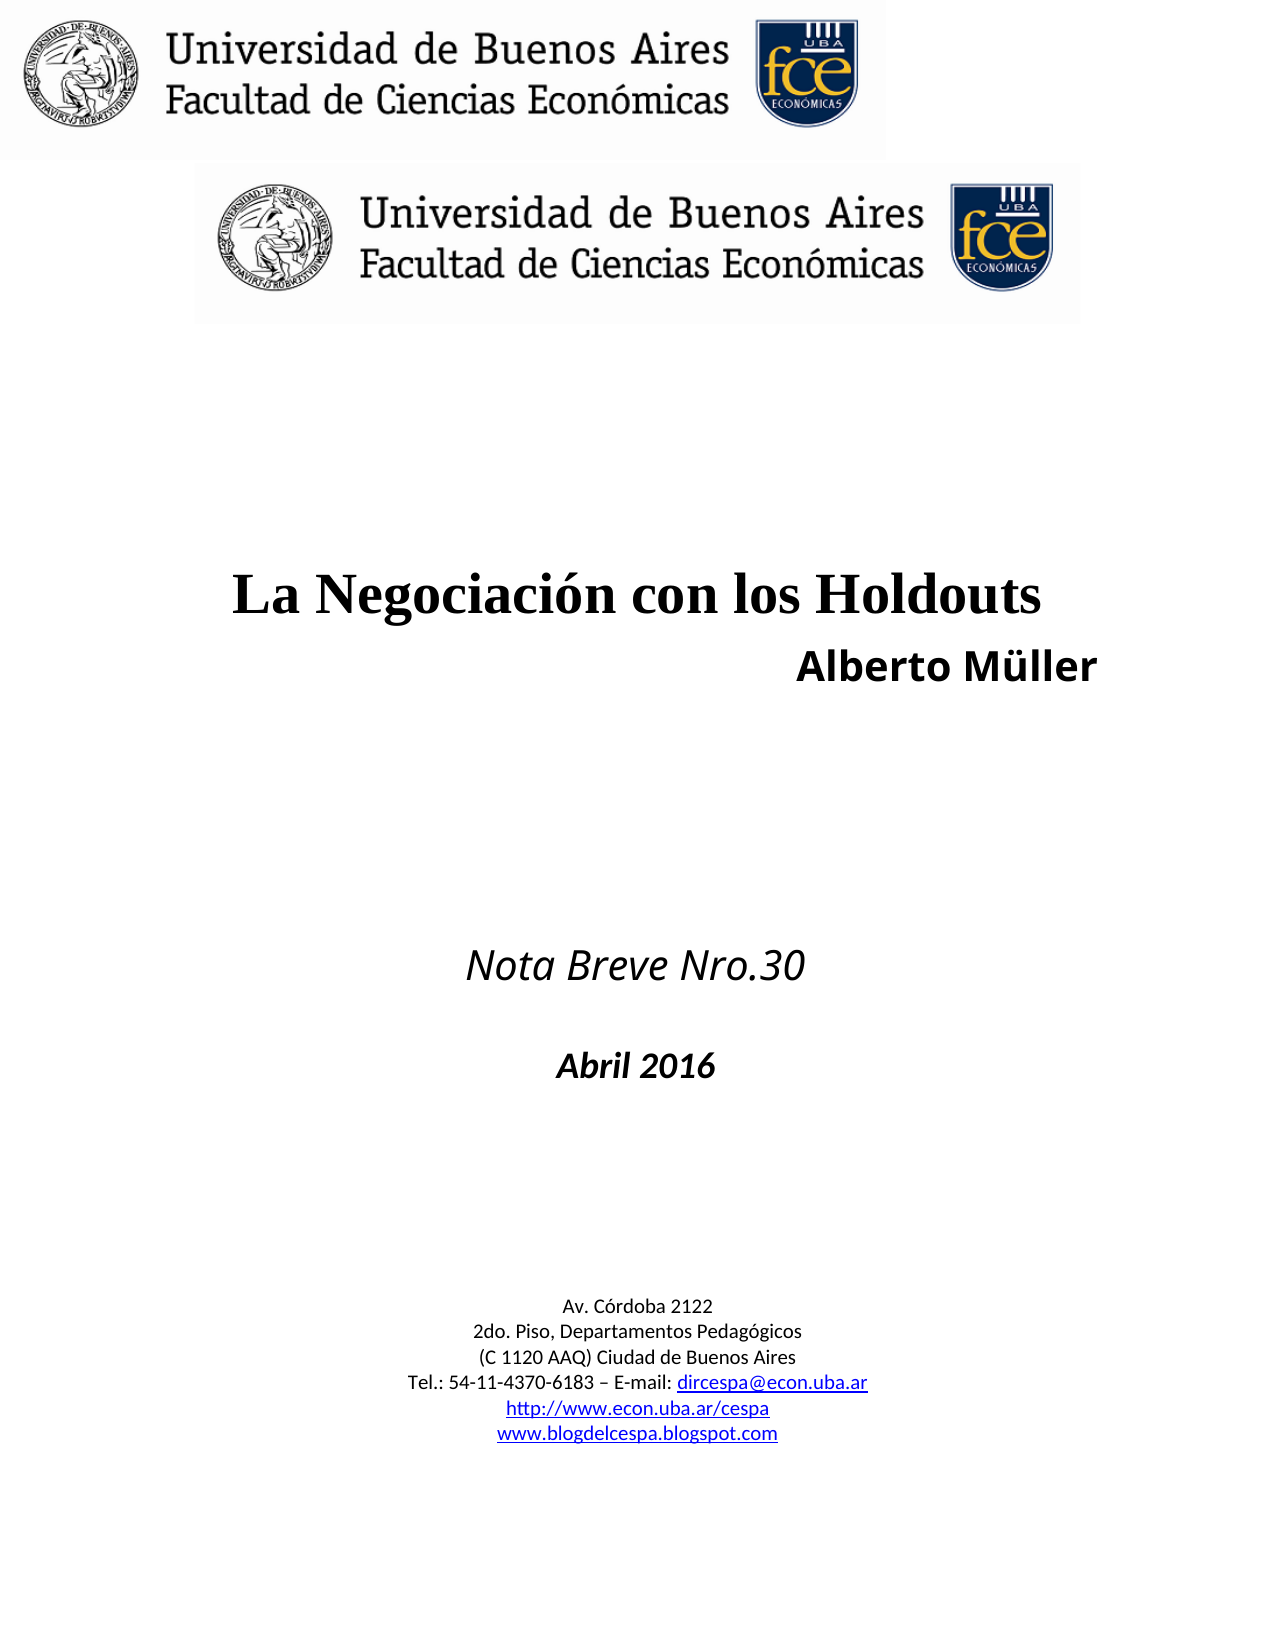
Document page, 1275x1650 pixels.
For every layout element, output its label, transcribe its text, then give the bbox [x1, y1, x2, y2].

picture [194, 163, 1081, 324]
text Tel.: 54-11-4370-6183 – E-mail: dircespa@econ.uba.ar [177, 1369, 1098, 1395]
text Abril 2016 [177, 1042, 1098, 1088]
text 2do. Piso, Departamentos Pedagógicos [177, 1319, 1098, 1344]
text Nota Breve Nro.30 [177, 936, 1098, 993]
text www.blogdelcespa.blogspot.com [177, 1420, 1098, 1446]
text Av. Córdoba 2122 [177, 1293, 1098, 1319]
text Alberto Müller [177, 637, 1098, 694]
picture [0, 0, 886, 160]
text http://www.econ.uba.ar/cespa [177, 1395, 1098, 1420]
text La Negociación con los Holdouts [177, 559, 1098, 626]
text (C 1120 AAQ) Ciudad de Buenos Aires [177, 1344, 1098, 1369]
